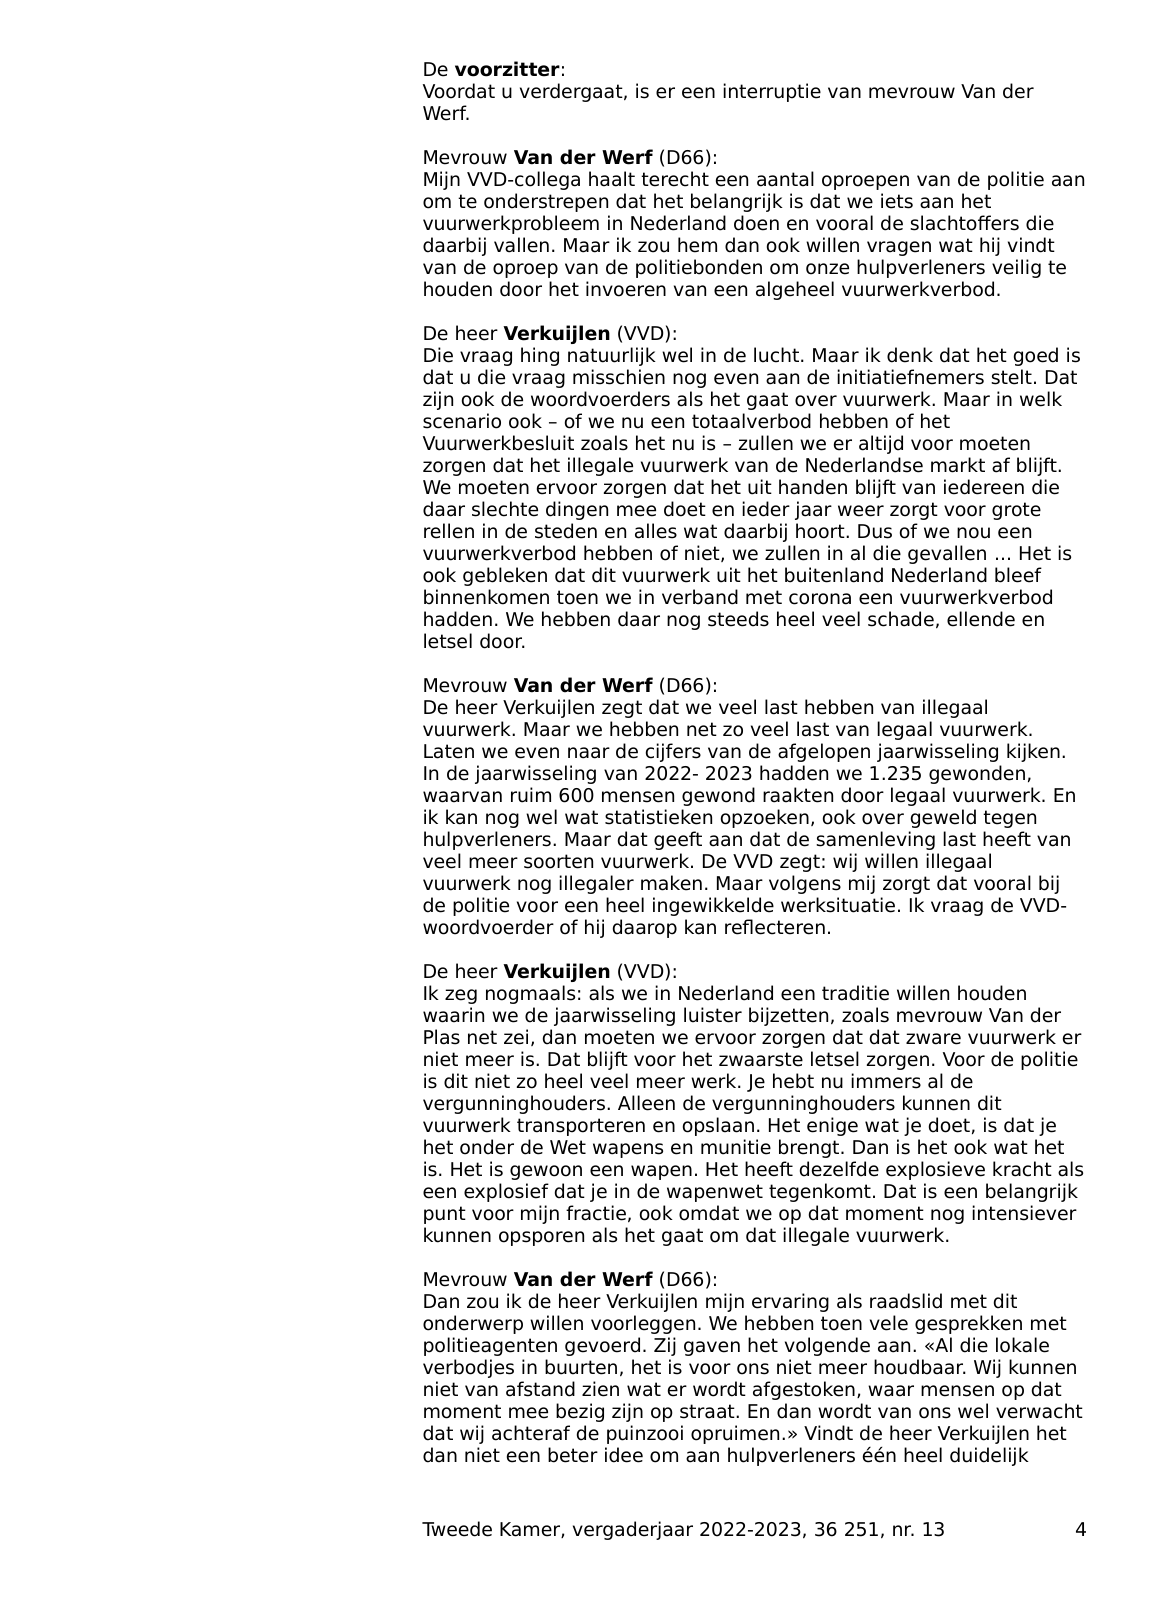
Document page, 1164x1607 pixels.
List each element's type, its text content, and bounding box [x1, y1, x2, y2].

text Mevrouw Van der Werf (D66): [422, 1269, 1087, 1291]
text Dan zou ik de heer Verkuijlen mijn ervaring als raadslid met dit onderwerp willen voorleggen. We hebben toen vele gesprekken met politieagenten gevoerd. Zij gaven het volgende aan. «Al die lokale verbodjes in buurten, het is voor ons niet meer houdbaar. Wij kunnen niet van afstand zien wat er wordt afgestoken, waar mensen op dat moment mee bezig zijn op straat. En dan wordt van ons wel verwacht dat wij achteraf de puinzooi opruimen.» Vindt de heer Verkuijlen het dan niet een beter idee om aan hulpverleners één heel duidelijk [422, 1291, 1087, 1467]
text Voordat u verdergaat, is er een interruptie van mevrouw Van der Werf. [422, 81, 1087, 125]
text Ik zeg nogmaals: als we in Nederland een traditie willen houden waarin we de jaarwisseling luister bijzetten, zoals mevrouw Van der Plas net zei, dan moeten we ervoor zorgen dat dat zware vuurwerk er niet meer is. Dat blijft voor het zwaarste letsel zorgen. Voor de politie is dit niet zo heel veel meer werk. Je hebt nu immers al de vergunninghouders. Alleen de vergunninghouders kunnen dit vuurwerk transporteren en opslaan. Het enige wat je doet, is dat je het onder de Wet wapens en munitie brengt. Dan is het ook wat het is. Het is gewoon een wapen. Het heeft dezelfde explosieve kracht als een explosief dat je in de wapenwet tegenkomt. Dat is een belangrijk punt voor mijn fractie, ook omdat we op dat moment nog intensiever kunnen opsporen als het gaat om dat illegale vuurwerk. [422, 983, 1087, 1247]
text Mevrouw Van der Werf (D66): [422, 675, 1087, 697]
text Mevrouw Van der Werf (D66): [422, 147, 1087, 169]
text De heer Verkuijlen zegt dat we veel last hebben van illegaal vuurwerk. Maar we hebben net zo veel last van legaal vuurwerk. Laten we even naar de cijfers van de afgelopen jaarwisseling kijken. In de jaarwisseling van 2022- 2023 hadden we 1.235 gewonden, waarvan ruim 600 mensen gewond raakten door legaal vuurwerk. En ik kan nog wel wat statistieken opzoeken, ook over geweld tegen hulpverleners. Maar dat geeft aan dat de samenleving last heeft van veel meer soorten vuurwerk. De VVD zegt: wij willen illegaal vuurwerk nog illegaler maken. Maar volgens mij zorgt dat vooral bij de politie voor een heel ingewikkelde werksituatie. Ik vraag de VVD-woordvoerder of hij daarop kan reflecteren. [422, 697, 1087, 939]
text Mijn VVD-collega haalt terecht een aantal oproepen van de politie aan om te onderstrepen dat het belangrijk is dat we iets aan het vuurwerkprobleem in Nederland doen en vooral de slachtoffers die daarbij vallen. Maar ik zou hem dan ook willen vragen wat hij vindt van de oproep van de politiebonden om onze hulpverleners veilig te houden door het invoeren van een algeheel vuurwerkverbod. [422, 169, 1087, 301]
text De heer Verkuijlen (VVD): [422, 323, 1087, 345]
text De heer Verkuijlen (VVD): [422, 961, 1087, 983]
text Die vraag hing natuurlijk wel in de lucht. Maar ik denk dat het goed is dat u die vraag misschien nog even aan de initiatiefnemers stelt. Dat zijn ook de woordvoerders als het gaat over vuurwerk. Maar in welk scenario ook – of we nu een totaalverbod hebben of het Vuurwerkbesluit zoals het nu is – zullen we er altijd voor moeten zorgen dat het illegale vuurwerk van de Nederlandse markt af blijft. We moeten ervoor zorgen dat het uit handen blijft van iedereen die daar slechte dingen mee doet en ieder jaar weer zorgt voor grote rellen in de steden en alles wat daarbij hoort. Dus of we nou een vuurwerkverbod hebben of niet, we zullen in al die gevallen ... Het is ook gebleken dat dit vuurwerk uit het buitenland Nederland bleef binnenkomen toen we in verband met corona een vuurwerkverbod hadden. We hebben daar nog steeds heel veel schade, ellende en letsel door. [422, 345, 1087, 653]
text De voorzitter: [422, 59, 1087, 81]
